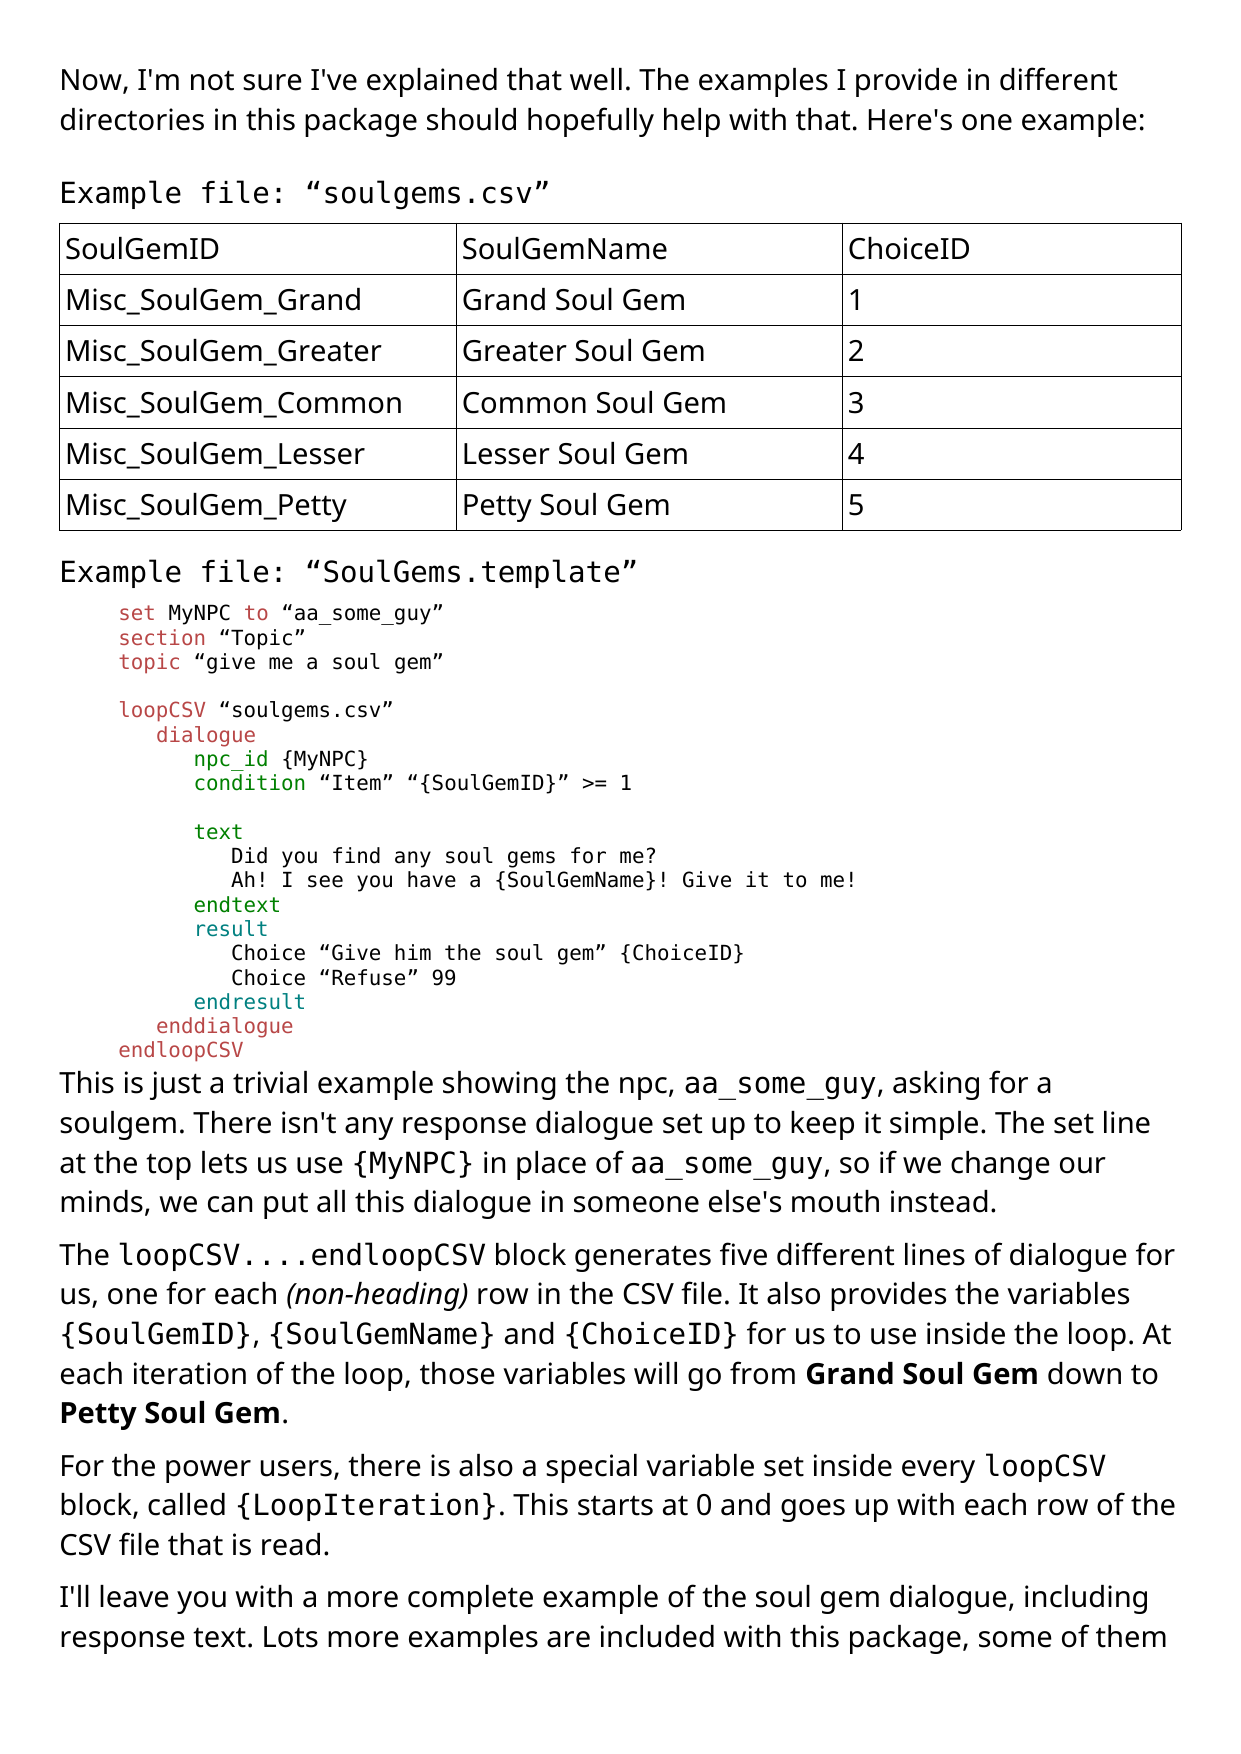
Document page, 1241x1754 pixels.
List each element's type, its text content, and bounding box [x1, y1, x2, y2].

text Did you find any soul gems for me? [118, 844, 1181, 868]
table_cell Misc_SoulGem_Petty [60, 480, 456, 530]
text endloopCSV [118, 1038, 1181, 1063]
table_cell Grand Soul Gem [457, 275, 842, 325]
text npc_id {MyNPC} [118, 747, 1181, 771]
table_cell 5 [843, 480, 1181, 530]
table_cell Misc_SoulGem_Lesser [60, 429, 456, 479]
text endresult [118, 990, 1181, 1014]
table_cell Common Soul Gem [457, 377, 842, 427]
table_header ChoiceID [843, 224, 1181, 274]
subtitle Example file: “SoulGems.template” [59, 555, 1181, 589]
text result [118, 917, 1181, 941]
table_cell Misc_SoulGem_Common [60, 377, 456, 427]
text I'll leave you with a more complete example of the soul gem dialogue, including response text. Lots more examples are included with this package, some of them [59, 1576, 1181, 1656]
table_header SoulGemName [457, 224, 842, 274]
text endtext [118, 893, 1181, 917]
text text [118, 820, 1181, 844]
text enddialogue [118, 1014, 1181, 1038]
text section “Topic” [118, 626, 1181, 650]
text For the power users, there is also a special variable set inside every loopCSV block, called {LoopIteration}. This starts at 0 and goes up with each row of the CSV file that is read. [59, 1445, 1181, 1564]
table_cell Misc_SoulGem_Greater [60, 326, 456, 376]
text topic “give me a soul gem” [118, 650, 1181, 674]
text Choice “Give him the soul gem” {ChoiceID} [118, 941, 1181, 966]
table_cell 2 [843, 326, 1181, 376]
table_cell 1 [843, 275, 1181, 325]
text set MyNPC to “aa_some_guy” [118, 601, 1181, 626]
text Ah! I see you have a {SoulGemName}! Give it to me! [118, 868, 1181, 893]
table_cell 4 [843, 429, 1181, 479]
table_cell 3 [843, 377, 1181, 427]
table_header SoulGemID [60, 224, 456, 274]
text loopCSV “soulgems.csv” [118, 698, 1181, 723]
text Choice “Refuse” 99 [118, 966, 1181, 990]
table_cell Lesser Soul Gem [457, 429, 842, 479]
text Now, I'm not sure I've explained that well. The examples I provide in different directories in this package should hopefully help with that. Here's one example: [59, 59, 1181, 138]
table_cell Misc_SoulGem_Grand [60, 275, 456, 325]
text This is just a trivial example showing the npc, aa_some_guy, asking for a soulgem. There isn't any response dialogue set up to keep it simple. The set line at the top lets us use {MyNPC} in place of aa_some_guy, so if we change our minds, we can put all this dialogue in someone else's mouth instead. [59, 1063, 1181, 1221]
text The loopCSV....endloopCSV block generates five different lines of dialogue for us, one for each (non-heading) row in the CSV file. It also provides the variables {SoulGemID}, {SoulGemName} and {ChoiceID} for us to use inside the loop. At each iteration of the loop, those variables will go from Grand Soul Gem down to Petty Soul Gem. [59, 1234, 1181, 1432]
table_cell Petty Soul Gem [457, 480, 842, 530]
table_cell Greater Soul Gem [457, 326, 842, 376]
subtitle Example file: “soulgems.csv” [59, 176, 1181, 210]
text condition “Item” “{SoulGemID}” >= 1 [118, 771, 1181, 796]
text dialogue [118, 723, 1181, 747]
